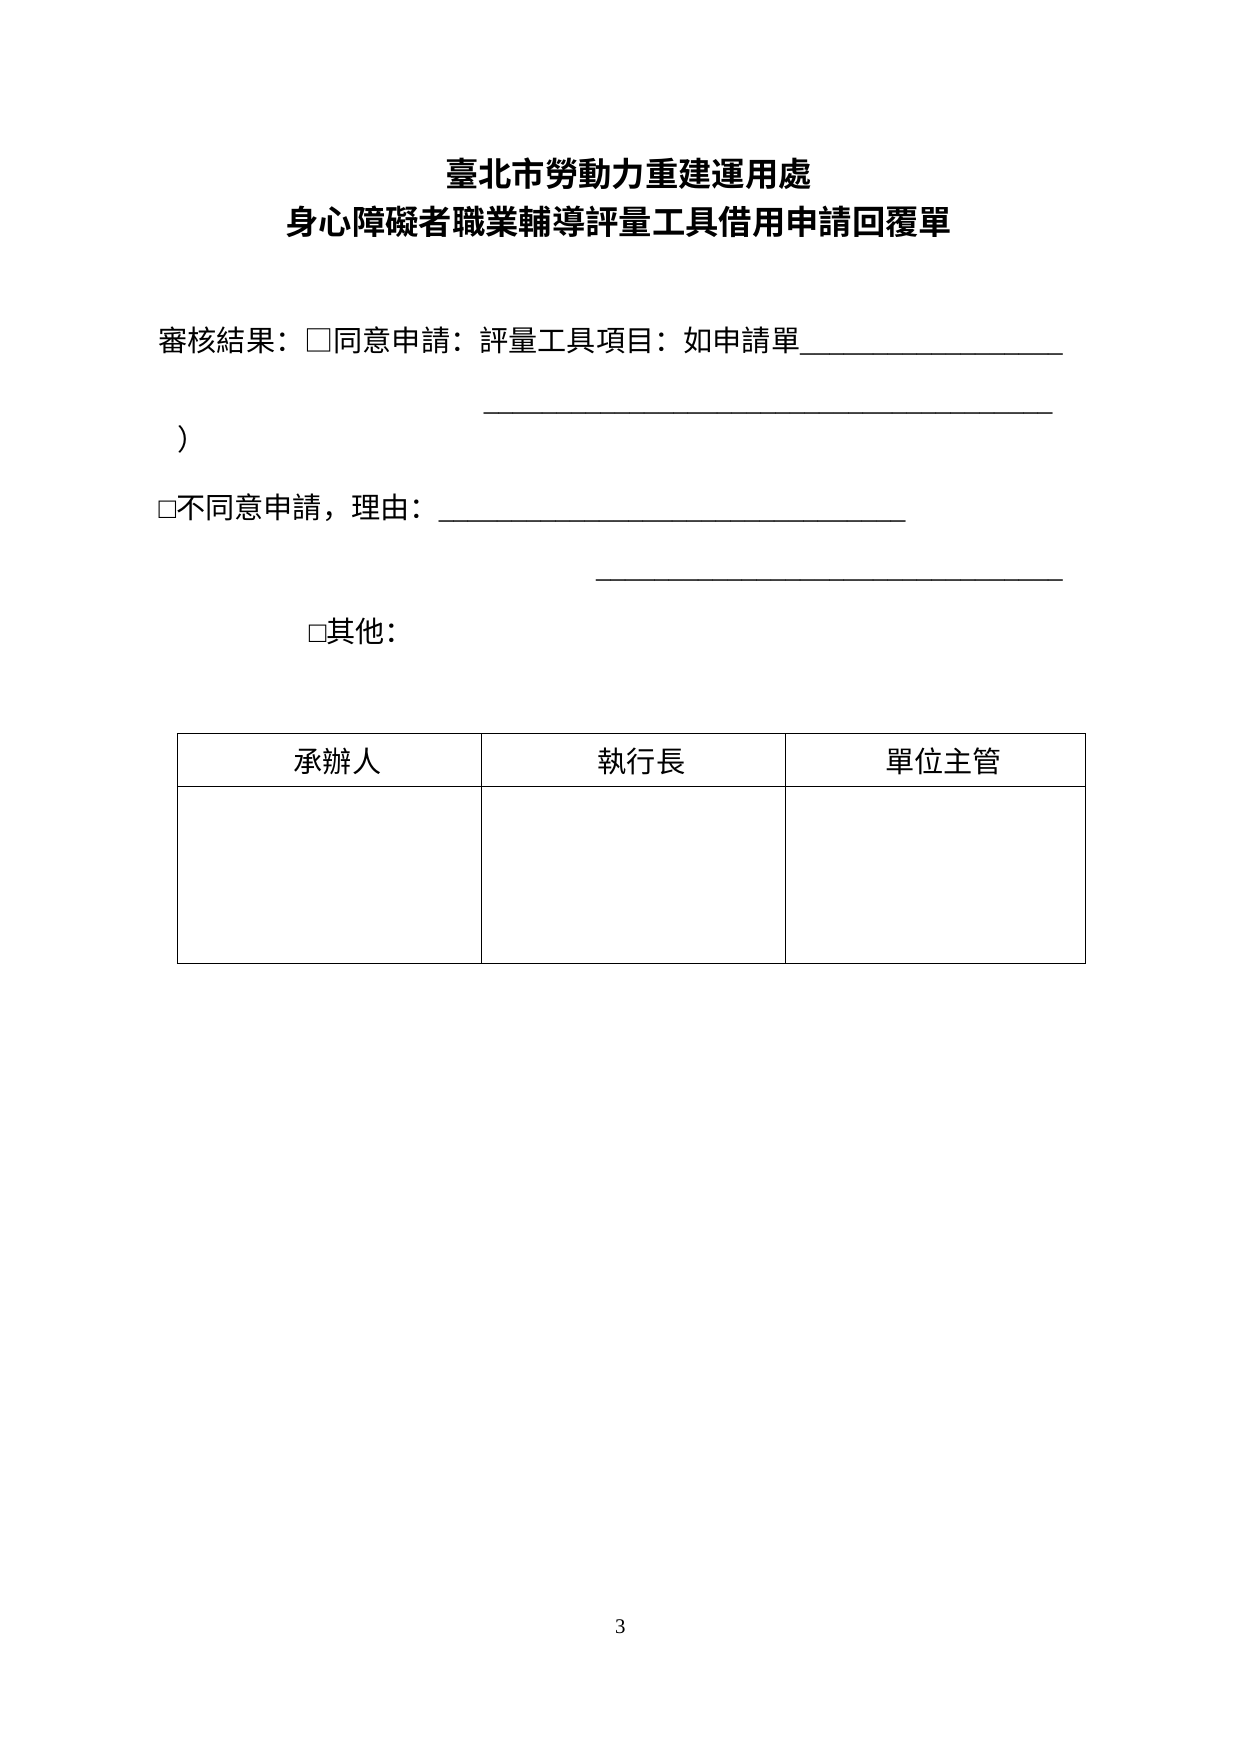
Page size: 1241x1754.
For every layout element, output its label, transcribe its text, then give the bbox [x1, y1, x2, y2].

table_cell [178, 787, 481, 962]
table_cell [482, 787, 785, 962]
text 身心障礙者職業輔導評量工具借用申請回覆單 [158, 196, 1079, 244]
table_cell [786, 787, 1085, 962]
text □其他： [177, 609, 1079, 651]
text 臺北市勞動力重建運用處 [177, 148, 1079, 196]
text □不同意申請，理由：________________________________ [158, 484, 1079, 526]
text ________________________________ [158, 551, 1079, 584]
table_header 執行長 [482, 734, 785, 786]
text 審核結果：□同意申請：評量工具項目：如申請單__________________ [158, 317, 1079, 359]
table_header 單位主管 [786, 734, 1085, 786]
text _______________________________________） [177, 384, 1079, 459]
table_header 承辦人 [178, 734, 481, 786]
